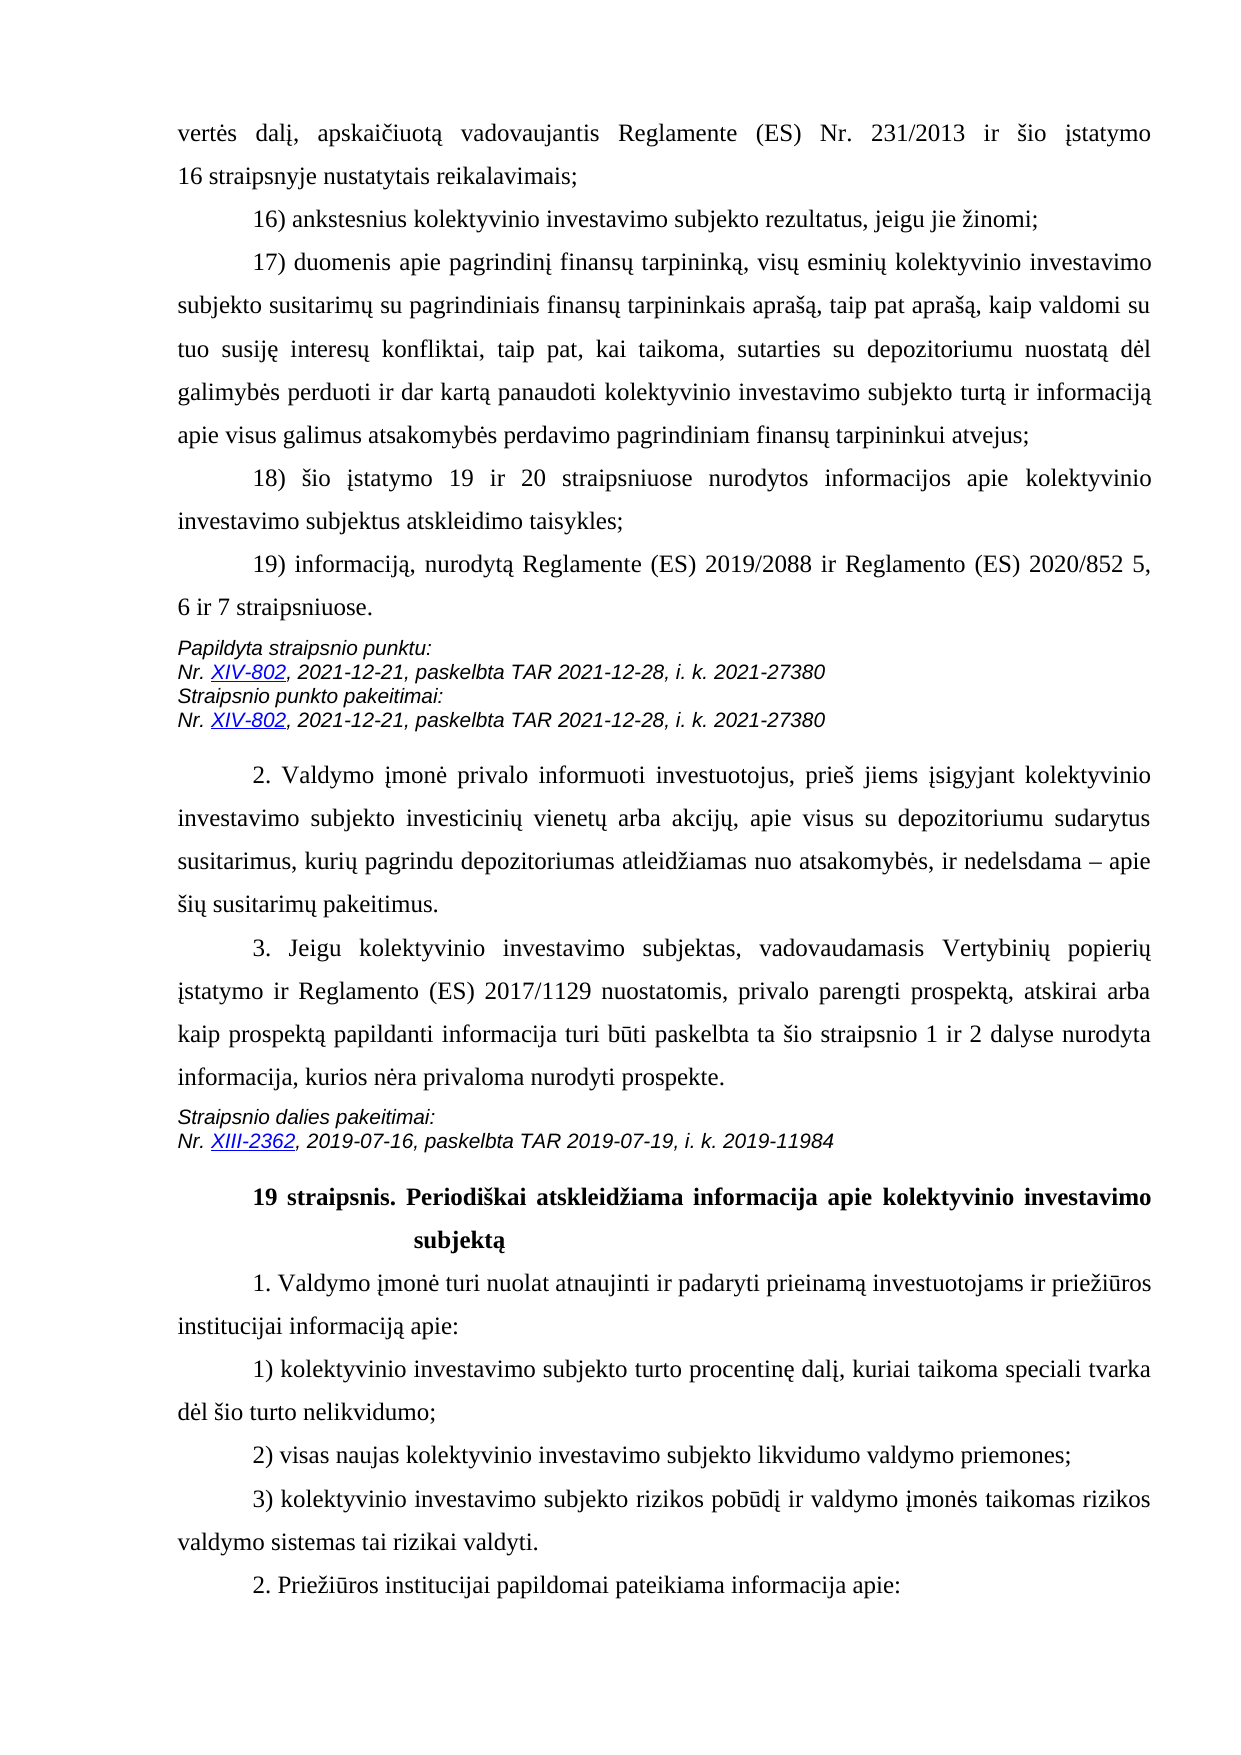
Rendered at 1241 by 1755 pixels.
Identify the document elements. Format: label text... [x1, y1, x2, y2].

text 19) informaciją, nurodytą Reglamente (ES) 2019/2088 ir Reglamento (ES) 2020/852 5, 6 ir 7 straipsniuose. [177, 549, 1152, 621]
text 2) visas naujas kolektyvinio investavimo subjekto likvidumo valdymo priemones; [177, 1441, 1152, 1469]
text vertės dalį, apskaičiuotą vadovaujantis Reglamente (ES) Nr. 231/2013 ir šio įstatymo 16 straipsnyje nustatytais reikalavimais; [177, 118, 1152, 190]
text 1. Valdymo įmonė turi nuolat atnaujinti ir padaryti prieinamą investuotojams ir priežiūros institucijai informaciją apie: [177, 1268, 1152, 1340]
text Nr. XIV-802, 2021-12-21, paskelbta TAR 2021-12-28, i. k. 2021-27380 [177, 707, 1152, 731]
text 2. Priežiūros institucijai papildomai pateikiama informacija apie: [177, 1570, 1152, 1599]
text 1) kolektyvinio investavimo subjekto turto procentinę dalį, kuriai taikoma speciali tvarka dėl šio turto nelikvidumo; [177, 1354, 1152, 1426]
text 16) ankstesnius kolektyvinio investavimo subjekto rezultatus, jeigu jie žinomi; [177, 204, 1152, 233]
text Straipsnio dalies pakeitimai: [177, 1105, 1152, 1129]
text 17) duomenis apie pagrindinį finansų tarpininką, visų esminių kolektyvinio investavimo subjekto susitarimų su pagrindiniais finansų tarpininkais aprašą, taip pat aprašą, kaip valdomi su tuo susiję interesų konfliktai, taip pat, kai taikoma, sutarties su depozitoriumu nuostatą dėl galimybės perduoti ir dar kartą panaudoti kolektyvinio investavimo subjekto turtą ir informaciją apie visus galimus atsakomybės perdavimo pagrindiniam finansų tarpininkui atvejus; [177, 247, 1152, 449]
text Nr. XIV-802, 2021-12-21, paskelbta TAR 2021-12-28, i. k. 2021-27380 [177, 659, 1152, 683]
text Nr. XIII-2362, 2019-07-16, paskelbta TAR 2019-07-19, i. k. 2019-11984 [177, 1129, 1152, 1153]
text 18) šio įstatymo 19 ir 20 straipsniuose nurodytos informacijos apie kolektyvinio investavimo subjektus atskleidimo taisykles; [177, 463, 1152, 535]
text 3) kolektyvinio investavimo subjekto rizikos pobūdį ir valdymo įmonės taikomas rizikos valdymo sistemas tai rizikai valdyti. [177, 1484, 1152, 1556]
text Straipsnio punkto pakeitimai: [177, 683, 1152, 707]
text Papildyta straipsnio punktu: [177, 636, 1152, 659]
text 19 straipsnis. Periodiškai atskleidžiama informacija apie kolektyvinio investavimo subjektą [252, 1182, 1152, 1254]
text 3. Jeigu kolektyvinio investavimo subjektas, vadovaudamasis Vertybinių popierių įstatymo ir Reglamento (ES) 2017/1129 nuostatomis, privalo parengti prospektą, atskirai arba kaip prospektą papildanti informacija turi būti paskelbta ta šio straipsnio 1 ir 2 dalyse nurodyta informacija, kurios nėra privaloma nurodyti prospekte. [177, 933, 1152, 1091]
text 2. Valdymo įmonė privalo informuoti investuotojus, prieš jiems įsigyjant kolektyvinio investavimo subjekto investicinių vienetų arba akcijų, apie visus su depozitoriumu sudarytus susitarimus, kurių pagrindu depozitoriumas atleidžiamas nuo atsakomybės, ir nedelsdama – apie šių susitarimų pakeitimus. [177, 760, 1152, 918]
